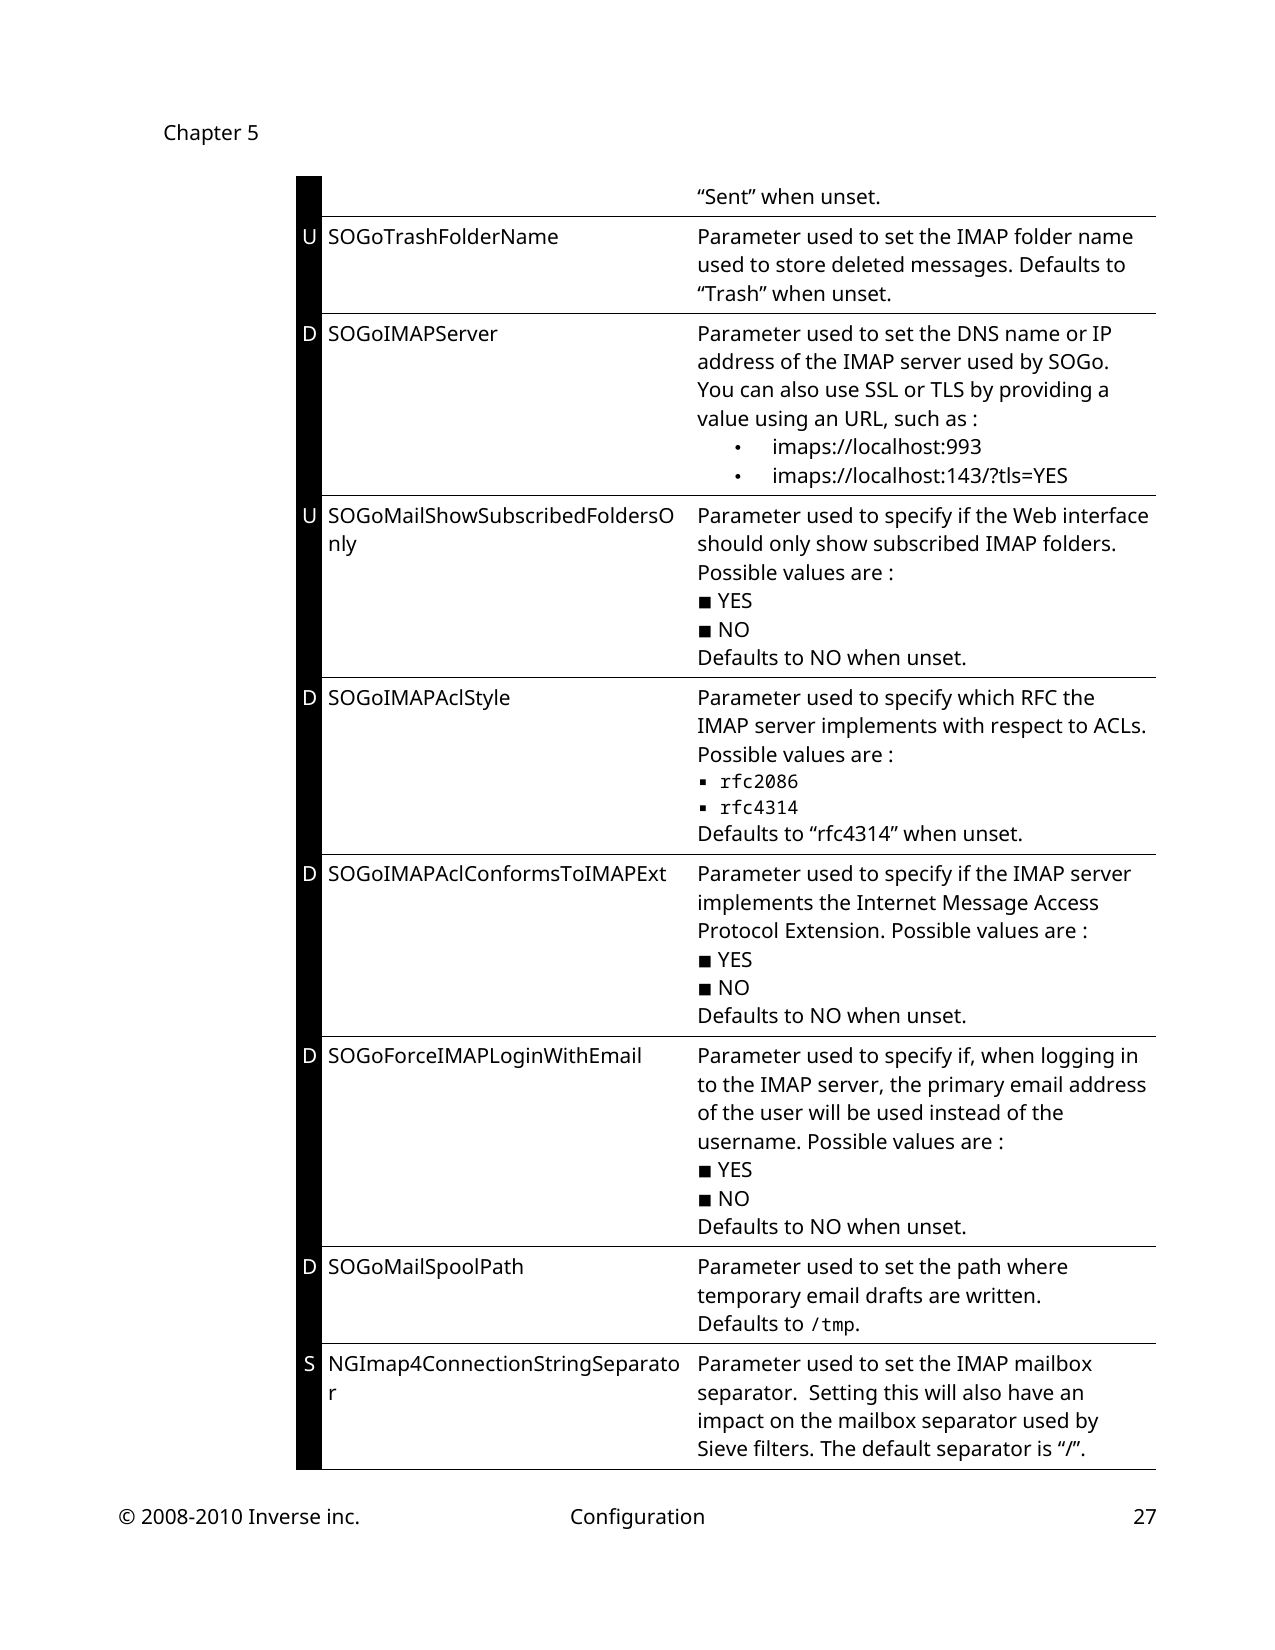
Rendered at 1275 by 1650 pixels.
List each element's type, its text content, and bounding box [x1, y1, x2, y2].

table_cell Parameter used to specify which RFC the IMAP server implements with respect to ACLs. Possible values are : ◾ rfc2086 ◾ rfc4314 Defaults to “rfc4314” when unset. [691, 678, 1156, 854]
table_cell SOGoIMAPServer [322, 314, 691, 495]
table_cell SOGoIMAPAclStyle [322, 678, 691, 854]
table_cell “Sent” when unset. [691, 176, 1156, 216]
table_cell S [296, 1344, 322, 1469]
table_cell Parameter used to set the IMAP folder name used to store deleted messages. Defaults to “Trash” when unset. [691, 217, 1156, 313]
table_cell SOGoIMAPAclConformsToIMAPExt [322, 855, 691, 1036]
table_cell Parameter used to specify if, when logging in to the IMAP server, the primary email address of the user will be used instead of the username. Possible values are : ◾ YES ◾ NO Defaults to NO when unset. [691, 1037, 1156, 1246]
table_cell Parameter used to set the DNS name or IP address of the IMAP server used by SOGo. You can also use SSL or TLS by providing a value using an URL, such as : imaps://localhost:993 imaps://localhost:143/?tls=YES [691, 314, 1156, 495]
table_cell Parameter used to set the IMAP mailbox separator. Setting this will also have an impact on the mailbox separator used by Sieve filters. The default separator is “/”. [691, 1344, 1156, 1469]
table_cell D [296, 678, 322, 854]
table_cell D [296, 1247, 322, 1343]
table_cell SOGoForceIMAPLoginWithEmail [322, 1037, 691, 1246]
table_cell Parameter used to specify if the Web interface should only show subscribed IMAP folders. Possible values are : ◾ YES ◾ NO Defaults to NO when unset. [691, 496, 1156, 677]
table_cell Parameter used to specify if the IMAP server implements the Internet Message Access Protocol Extension. Possible values are : ◾ YES ◾ NO Defaults to NO when unset. [691, 855, 1156, 1036]
table_cell SOGoTrashFolderName [322, 217, 691, 313]
table_cell U [296, 496, 322, 677]
table_cell U [296, 217, 322, 313]
table_cell [322, 176, 691, 216]
table_cell Parameter used to set the path where temporary email drafts are written. Defaults to /tmp. [691, 1247, 1156, 1343]
table_cell NGImap4ConnectionStringSeparator [322, 1344, 691, 1469]
table_cell D [296, 1037, 322, 1246]
table_cell SOGoMailSpoolPath [322, 1247, 691, 1343]
table_cell D [296, 314, 322, 495]
table_cell D [296, 855, 322, 1036]
table_cell [296, 176, 322, 216]
table_cell SOGoMailShowSubscribedFoldersOnly [322, 496, 691, 677]
